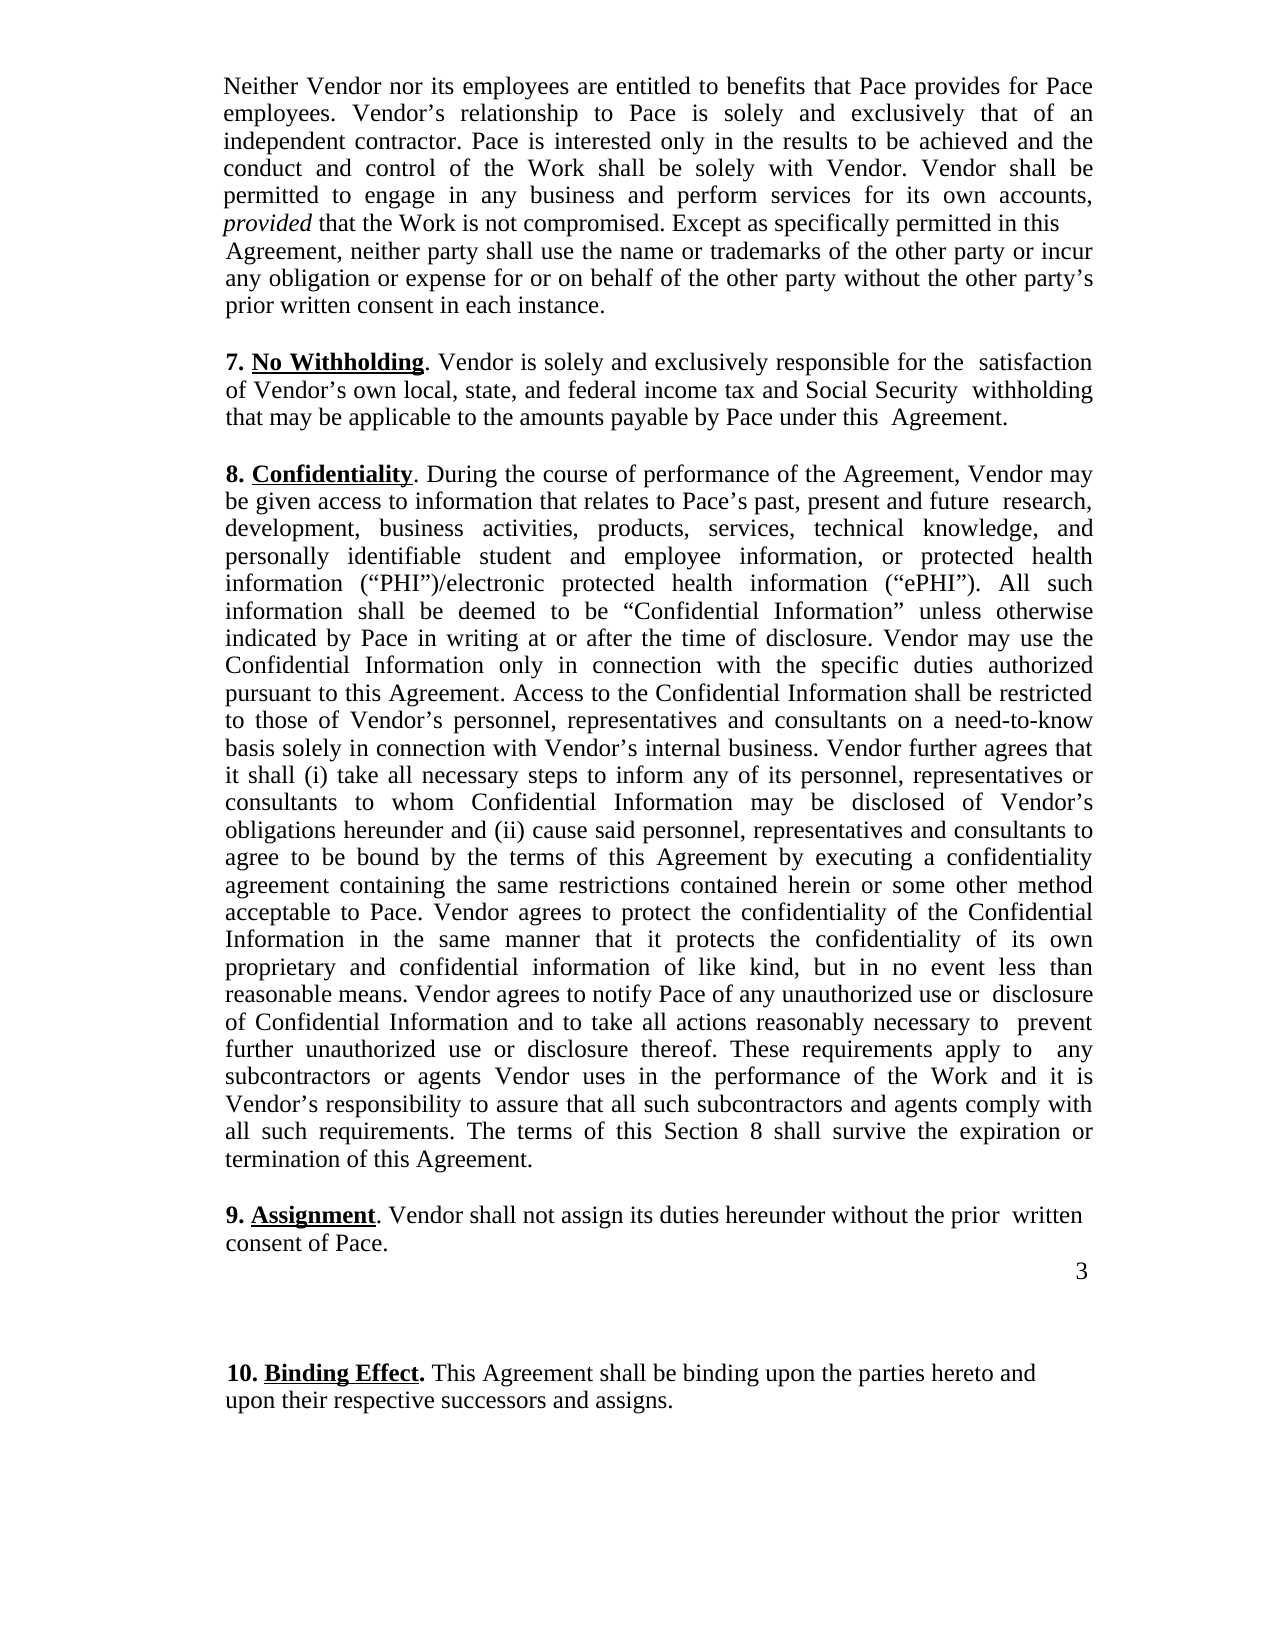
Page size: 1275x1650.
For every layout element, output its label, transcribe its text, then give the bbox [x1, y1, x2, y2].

text 9. Assignment. Vendor shall not assign its duties hereunder without the prior written consent of Pace. [225, 1202, 1093, 1256]
text 3 [187, 1256, 1088, 1285]
text 10. Binding Effect. This Agreement shall be binding upon the parties hereto and upon their respective successors and assigns. [225, 1360, 1094, 1414]
text 7. No Withholding. Vendor is solely and exclusively responsible for the satisfaction of Vendor’s own local, state, and federal income tax and Social Security withholding that may be applicable to the amounts payable by Pace under this Agreement. [225, 349, 1094, 431]
text Neither Vendor nor its employees are entitled to benefits that Pace provides for Pace employees. Vendor’s relationship to Pace is solely and exclusively that of an independent contractor. Pace is interested only in the results to be achieved and the conduct and control of the Work shall be solely with Vendor. Vendor shall be permitted to engage in any business and perform services for its own accounts, provided that the Work is not compromised. Except as specifically permitted in this [223, 72, 1094, 237]
text 8. Confidentiality. During the course of performance of the Agreement, Vendor may be given access to information that relates to Pace’s past, present and future research, development, business activities, products, services, technical knowledge, and personally identifiable student and employee information, or protected health information (“PHI”)/electronic protected health information (“ePHI”). All such information shall be deemed to be “Confidential Information” unless otherwise indicated by Pace in writing at or after the time of disclosure. Vendor may use the Confidential Information only in connection with the specific duties authorized pursuant to this Agreement. Access to the Confidential Information shall be restricted to those of Vendor’s personnel, representatives and consultants on a need-to-know basis solely in connection with Vendor’s internal business. Vendor further agrees that it shall (i) take all necessary steps to inform any of its personnel, representatives or consultants to whom Confidential Information may be disclosed of Vendor’s obligations hereunder and (ii) cause said personnel, representatives and consultants to agree to be bound by the terms of this Agreement by executing a confidentiality agreement containing the same restrictions contained herein or some other method acceptable to Pace. Vendor agrees to protect the confidentiality of the Confidential Information in the same manner that it protects the confidentiality of its own proprietary and confidential information of like kind, but in no event less than reasonable means. Vendor agrees to notify Pace of any unauthorized use or disclosure of Confidential Information and to take all actions reasonably necessary to prevent further unauthorized use or disclosure thereof. These requirements apply to any subcontractors or agents Vendor uses in the performance of the Work and it is Vendor’s responsibility to assure that all such subcontractors and agents comply with all such requirements. The terms of this Section 8 shall survive the expiration or termination of this Agreement. [225, 460, 1094, 1172]
text Agreement, neither party shall use the name or trademarks of the other party or incur any obligation or expense for or on behalf of the other party without the other party’s prior written consent in each instance. [225, 237, 1094, 319]
